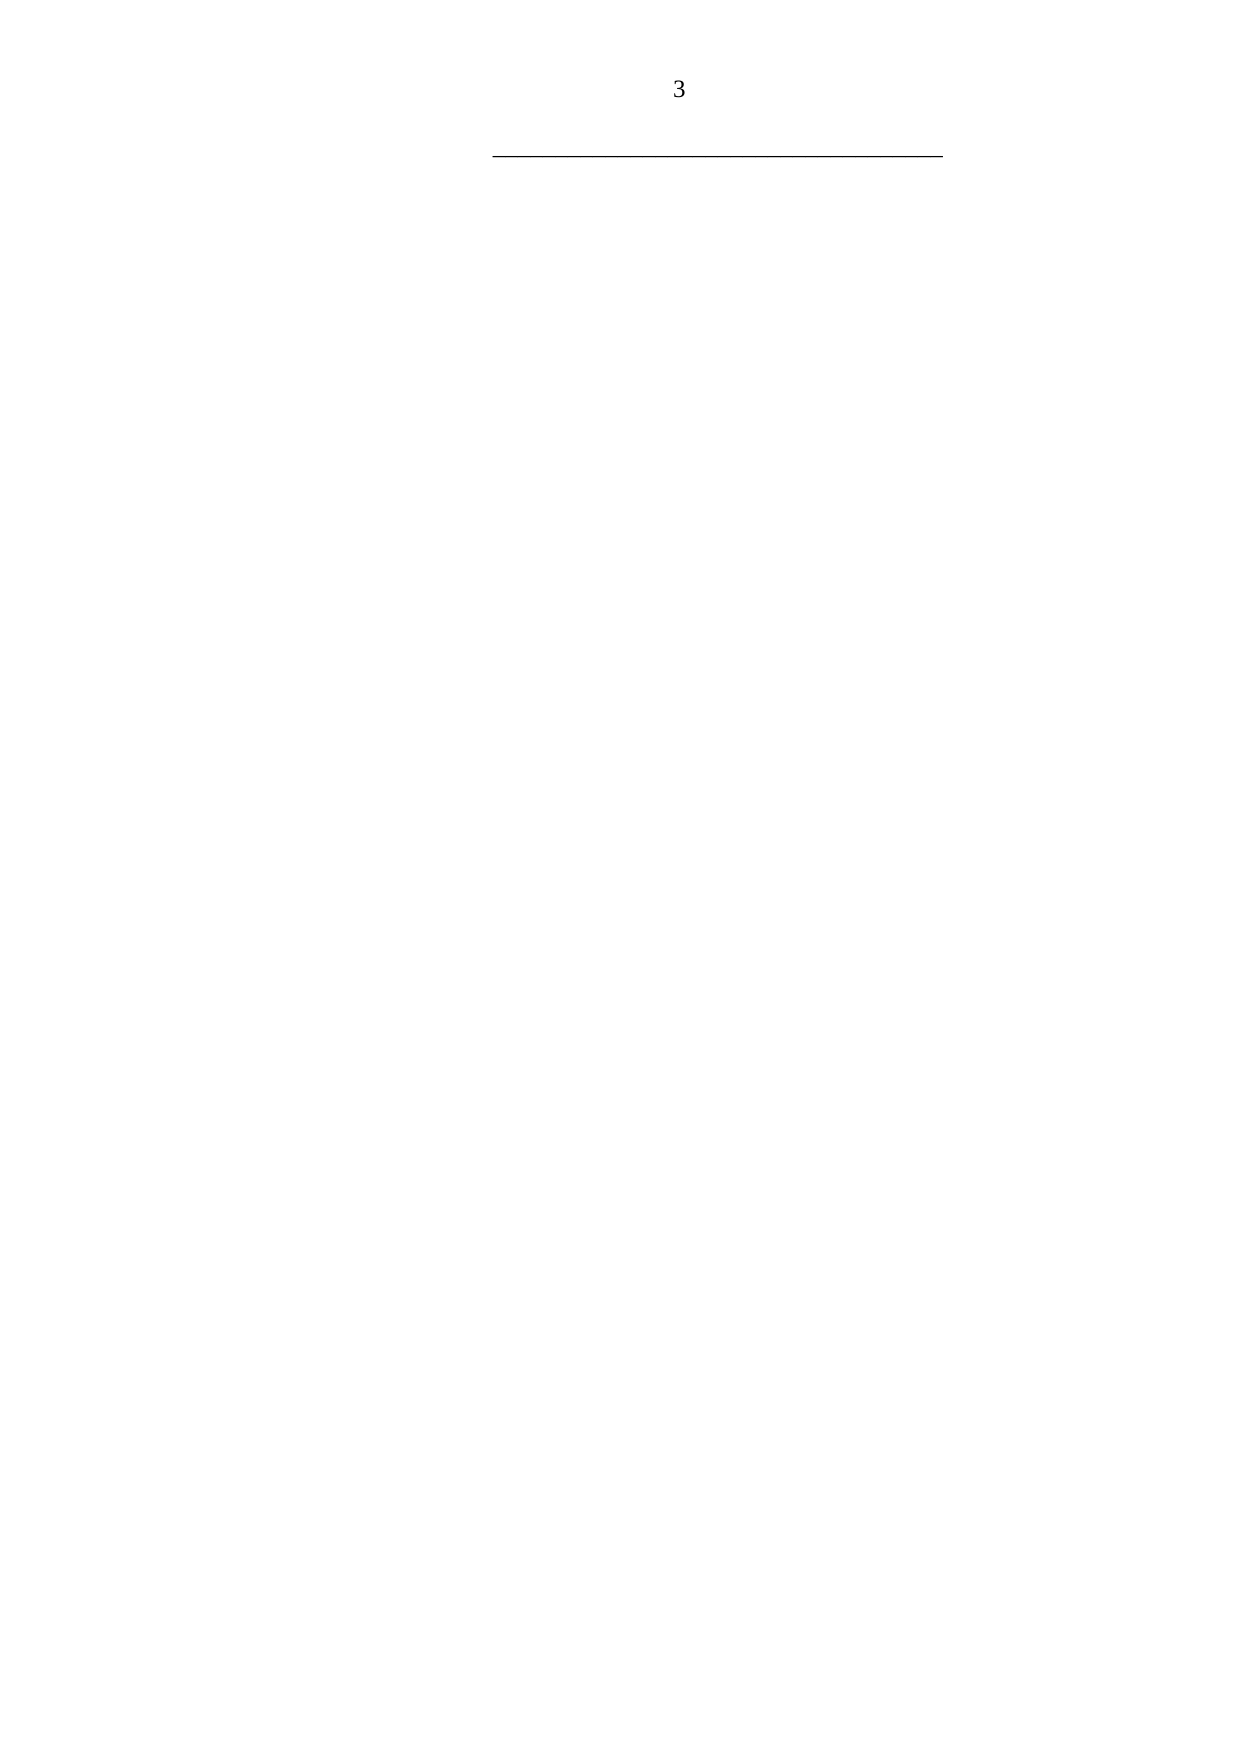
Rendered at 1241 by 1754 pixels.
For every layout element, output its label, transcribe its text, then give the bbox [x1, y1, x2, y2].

text ____________________________________ [177, 131, 1181, 160]
